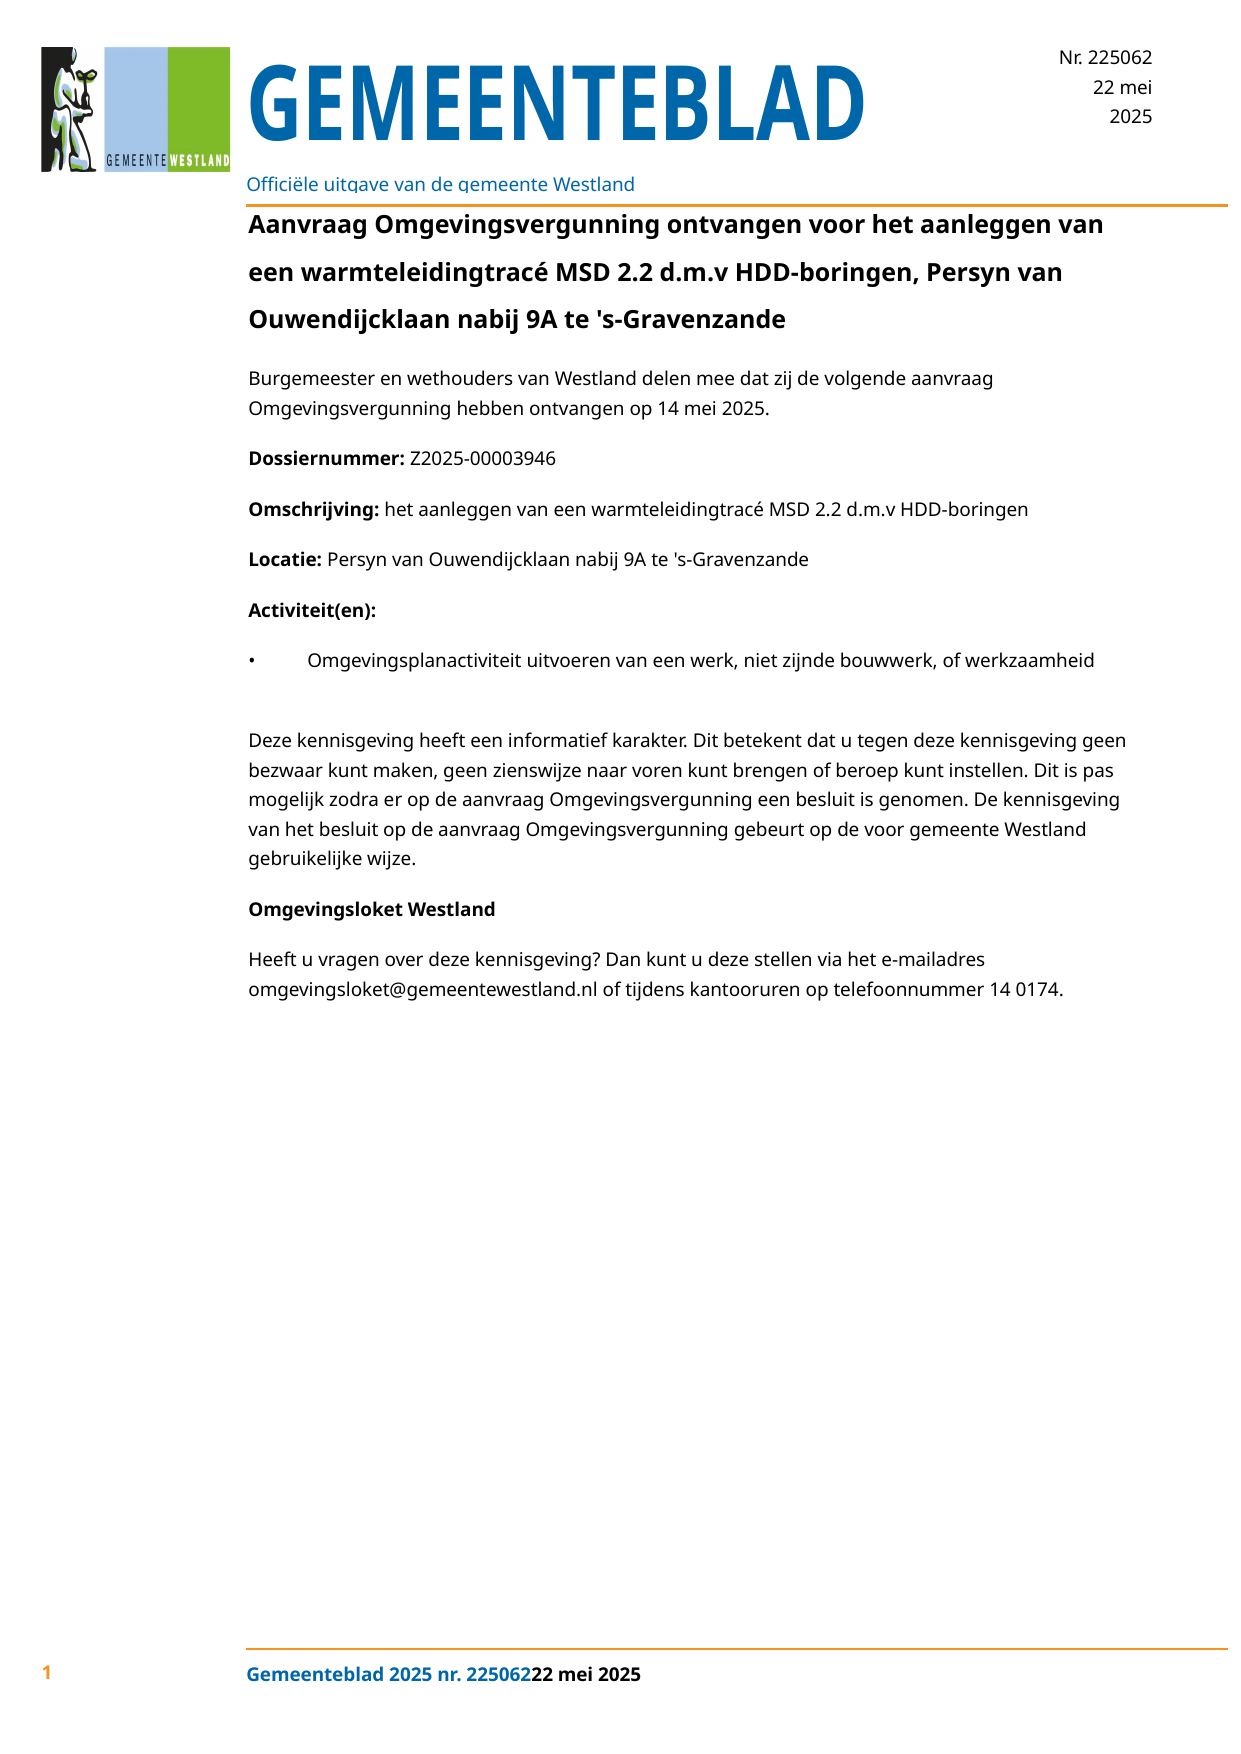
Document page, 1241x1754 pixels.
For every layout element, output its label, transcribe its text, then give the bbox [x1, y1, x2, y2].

text Omschrijving: het aanleggen van een warmteleidingtracé MSD 2.2 d.m.v HDD-boringen [248, 496, 1152, 522]
text Omgevingsloket Westland [248, 896, 1152, 922]
text Activiteit(en): [248, 597, 1152, 622]
text Locatie: Persyn van Ouwendijcklaan nabij 9A te 's-Gravenzande [248, 546, 1152, 572]
text Deze kennisgeving heeft een informatief karakter. Dit betekent dat u tegen deze kennisgeving geen bezwaar kunt maken, geen zienswijze naar voren kunt brengen of beroep kunt instellen. Dit is pas mogelijk zodra er op de aanvraag Omgevingsvergunning een besluit is genomen. De kennisgeving van het besluit op de aanvraag Omgevingsvergunning gebeurt op de voor gemeente Westland gebruikelijke wijze. [248, 727, 1152, 871]
text Burgemeester en wethouders van Westland delen mee dat zij de volgende aanvraag Omgevingsvergunning hebben ontvangen op 14 mei 2025. [248, 366, 1152, 421]
text Aanvraag Omgevingsvergunning ontvangen voor het aanleggen van een warmteleidingtracé MSD 2.2 d.m.v HDD-boringen, Persyn van Ouwendijcklaan nabij 9A te 's-Gravenzande [248, 207, 1152, 336]
text Heeft u vragen over deze kennisgeving? Dan kunt u deze stellen via het e-mailadres omgevingsloket@gemeentewestland.nl of tijdens kantooruren op telefoonnummer 14 0174. [248, 946, 1152, 1002]
list Omgevingsplanactiviteit uitvoeren van een werk, niet zijnde bouwwerk, of werkzaamheid [248, 647, 1152, 673]
text Dossiernummer: Z2025-00003946 [248, 446, 1152, 471]
picture [41, 47, 231, 172]
